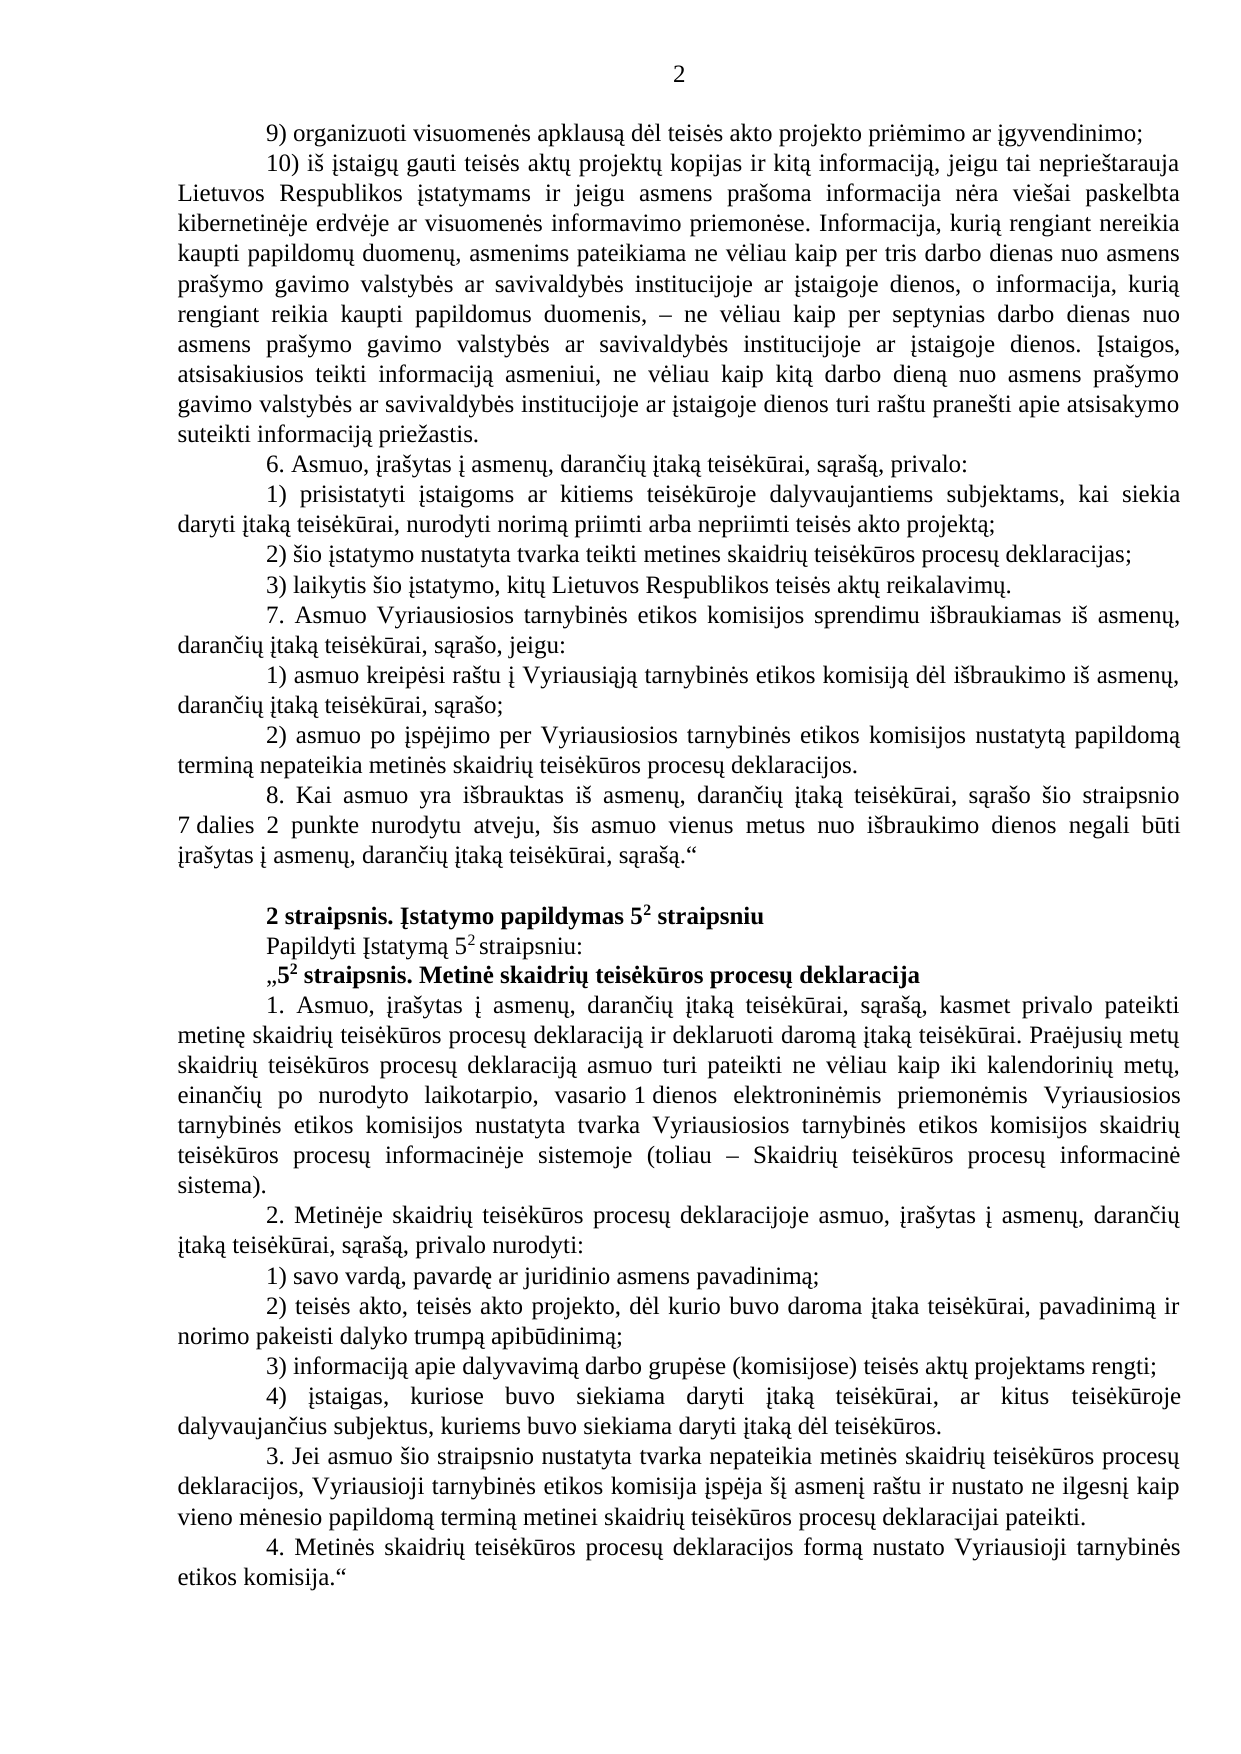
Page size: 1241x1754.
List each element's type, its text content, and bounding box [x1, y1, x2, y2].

text 4) įstaigas, kuriose buvo siekiama daryti įtaką teisėkūrai, ar kitus teisėkūroje dalyvaujančius subjektus, kuriems buvo siekiama daryti įtaką dėl teisėkūros. [177, 1381, 1181, 1440]
text 1) savo vardą, pavardę ar juridinio asmens pavadinimą; [177, 1261, 1181, 1289]
text 3) informaciją apie dalyvavimą darbo grupėse (komisijose) teisės aktų projektams rengti; [177, 1351, 1181, 1380]
text 2) šio įstatymo nustatyta tvarka teikti metines skaidrių teisėkūros procesų deklaracijas; [177, 539, 1181, 568]
text 3) laikytis šio įstatymo, kitų Lietuvos Respublikos teisės aktų reikalavimų. [177, 570, 1181, 598]
text 2 straipsnis. Įstatymo papildymas 52 straipsniu [177, 901, 1181, 929]
text 2. Metinėje skaidrių teisėkūros procesų deklaracijoje asmuo, įrašytas į asmenų, darančių įtaką teisėkūrai, sąrašą, privalo nurodyti: [177, 1201, 1181, 1259]
text 2) teisės akto, teisės akto projekto, dėl kurio buvo daroma įtaka teisėkūrai, pavadinimą ir norimo pakeisti dalyko trumpą apibūdinimą; [177, 1291, 1181, 1350]
text 6. Asmuo, įrašytas į asmenų, darančių įtaką teisėkūrai, sąrašą, privalo: [177, 449, 1181, 478]
text 1) asmuo kreipėsi raštu į Vyriausiąją tarnybinės etikos komisiją dėl išbraukimo iš asmenų, darančių įtaką teisėkūrai, sąrašo; [177, 660, 1181, 719]
text 1. Asmuo, įrašytas į asmenų, darančių įtaką teisėkūrai, sąrašą, kasmet privalo pateikti metinę skaidrių teisėkūros procesų deklaraciją ir deklaruoti daromą įtaką teisėkūrai. Praėjusių metų skaidrių teisėkūros procesų deklaraciją asmuo turi pateikti ne vėliau kaip iki kalendorinių metų, einančių po nurodyto laikotarpio, vasario 1 dienos elektroninėmis priemonėmis Vyriausiosios tarnybinės etikos komisijos nustatyta tvarka Vyriausiosios tarnybinės etikos komisijos skaidrių teisėkūros procesų informacinėje sistemoje (toliau – Skaidrių teisėkūros procesų informacinė sistema). [177, 990, 1181, 1199]
text 2) asmuo po įspėjimo per Vyriausiosios tarnybinės etikos komisijos nustatytą papildomą terminą nepateikia metinės skaidrių teisėkūros procesų deklaracijos. [177, 720, 1181, 779]
text 4. Metinės skaidrių teisėkūros procesų deklaracijos formą nustato Vyriausioji tarnybinės etikos komisija.“ [177, 1532, 1181, 1591]
text 9) organizuoti visuomenės apklausą dėl teisės akto projekto priėmimo ar įgyvendinimo; [177, 118, 1181, 147]
text 3. Jei asmuo šio straipsnio nustatyta tvarka nepateikia metinės skaidrių teisėkūros procesų deklaracijos, Vyriausioji tarnybinės etikos komisija įspėja šį asmenį raštu ir nustato ne ilgesnį kaip vieno mėnesio papildomą terminą metinei skaidrių teisėkūros procesų deklaracijai pateikti. [177, 1441, 1181, 1530]
text 1) prisistatyti įstaigoms ar kitiems teisėkūroje dalyvaujantiems subjektams, kai siekia daryti įtaką teisėkūrai, nurodyti norimą priimti arba nepriimti teisės akto projektą; [177, 479, 1181, 538]
text Papildyti Įstatymą 52 straipsniu: [266, 931, 1181, 960]
text 8. Kai asmuo yra išbrauktas iš asmenų, darančių įtaką teisėkūrai, sąrašo šio straipsnio 7 dalies 2 punkte nurodytu atveju, šis asmuo vienus metus nuo išbraukimo dienos negali būti įrašytas į asmenų, darančių įtaką teisėkūrai, sąrašą.“ [177, 780, 1181, 869]
text 7. Asmuo Vyriausiosios tarnybinės etikos komisijos sprendimu išbraukiamas iš asmenų, darančių įtaką teisėkūrai, sąrašo, jeigu: [177, 600, 1181, 659]
text 10) iš įstaigų gauti teisės aktų projektų kopijas ir kitą informaciją, jeigu tai neprieštarauja Lietuvos Respublikos įstatymams ir jeigu asmens prašoma informacija nėra viešai paskelbta kibernetinėje erdvėje ar visuomenės informavimo priemonėse. Informacija, kurią rengiant nereikia kaupti papildomų duomenų, asmenims pateikiama ne vėliau kaip per tris darbo dienas nuo asmens prašymo gavimo valstybės ar savivaldybės institucijoje ar įstaigoje dienos, o informacija, kurią rengiant reikia kaupti papildomus duomenis, – ne vėliau kaip per septynias darbo dienas nuo asmens prašymo gavimo valstybės ar savivaldybės institucijoje ar įstaigoje dienos. Įstaigos, atsisakiusios teikti informaciją asmeniui, ne vėliau kaip kitą darbo dieną nuo asmens prašymo gavimo valstybės ar savivaldybės institucijoje ar įstaigoje dienos turi raštu pranešti apie atsisakymo suteikti informaciją priežastis. [177, 148, 1181, 448]
text „52 straipsnis. Metinė skaidrių teisėkūros procesų deklaracija [177, 960, 1181, 988]
